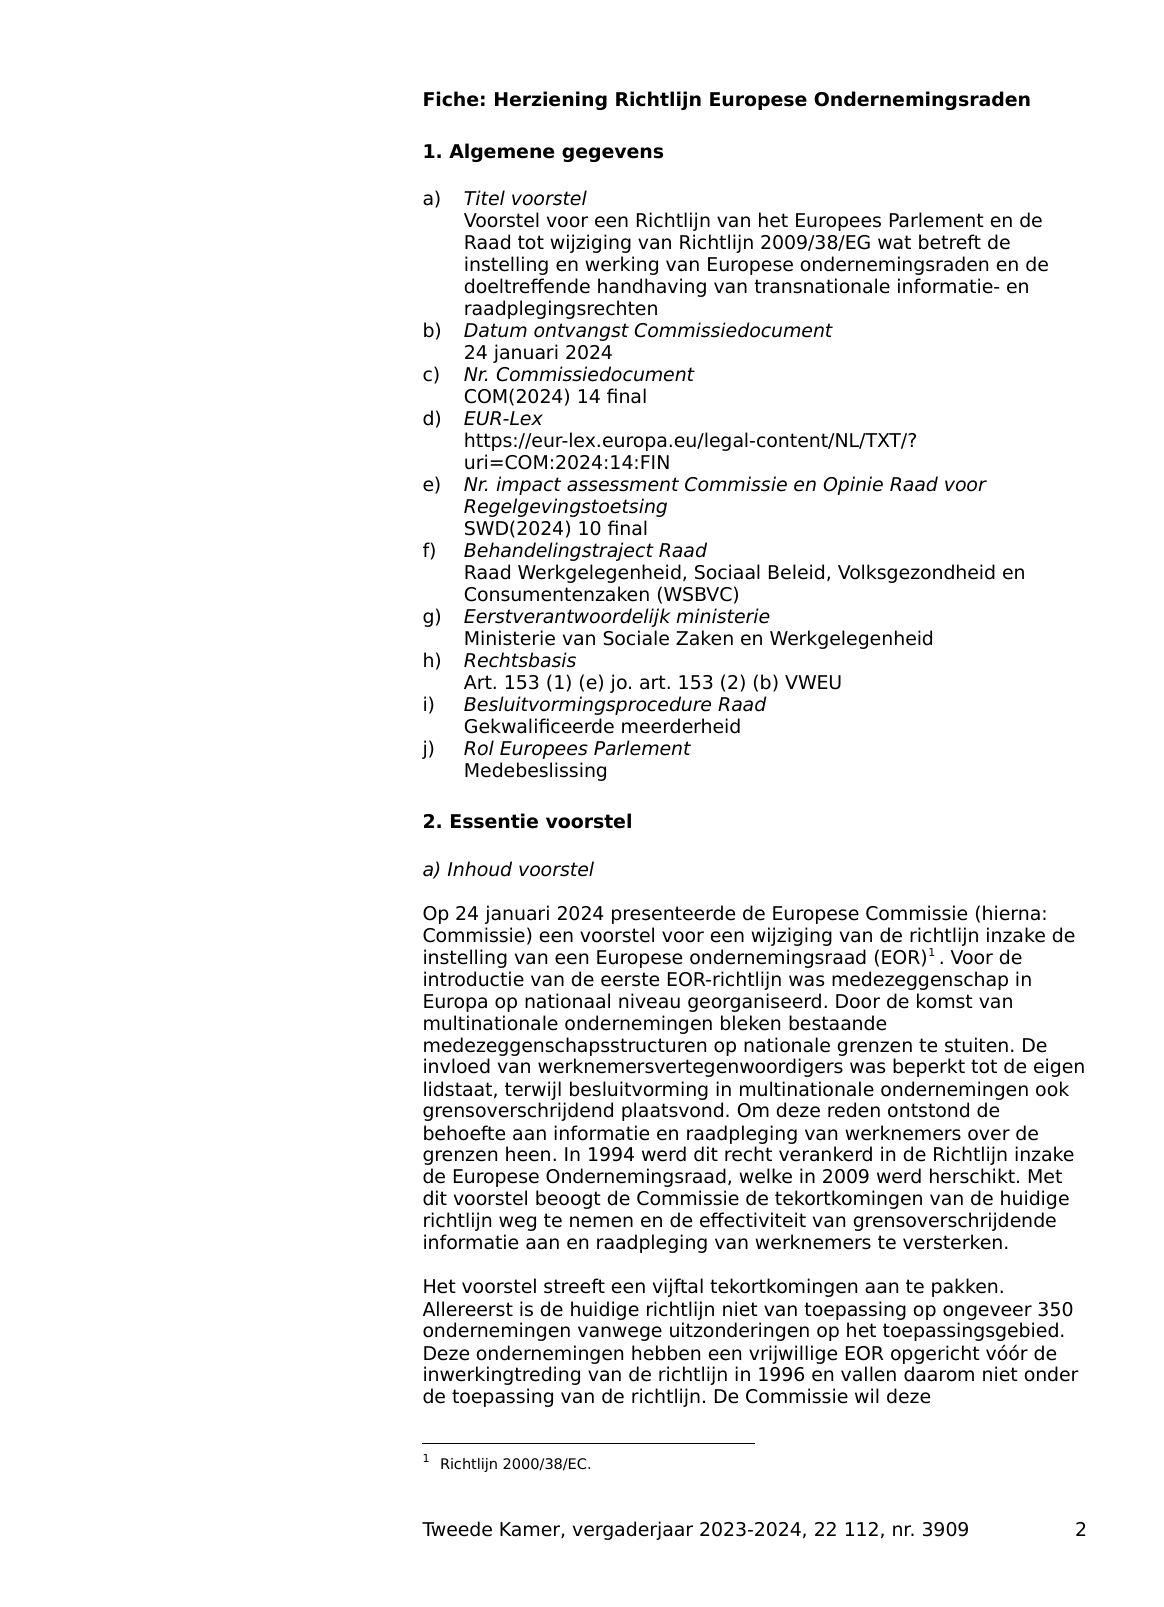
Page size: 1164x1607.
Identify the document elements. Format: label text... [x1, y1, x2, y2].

text Richtlijn 2000/38/EC. [422, 1452, 1087, 1474]
text b) Datum ontvangst Commissiedocument [422, 320, 1087, 342]
subtitle 1. Algemene gegevens [422, 141, 1087, 163]
text COM(2024) 14 final [464, 386, 1087, 408]
subtitle Fiche: Herziening Richtlijn Europese Ondernemingsraden [422, 89, 1087, 111]
subtitle a) Inhoud voorstel [422, 858, 1087, 880]
text Medebeslissing [464, 759, 1087, 781]
text i) Besluitvormingsprocedure Raad [422, 693, 1087, 716]
text j) Rol Europees Parlement [422, 737, 1087, 759]
text SWD(2024) 10 final [464, 518, 1087, 540]
text Op 24 januari 2024 presenteerde de Europese Commissie (hierna: Commissie) een voorstel voor een wijziging van de richtlijn inzake de instelling van een Europese ondernemingsraad (EOR). Voor de introductie van de eerste EOR-richtlijn was medezeggenschap in Europa op nationaal niveau georganiseerd. Door de komst van multinationale ondernemingen bleken bestaande medezeggenschapsstructuren op nationale grenzen te stuiten. De invloed van werknemersvertegenwoordigers was beperkt tot de eigen lidstaat, terwijl besluitvorming in multinationale ondernemingen ook grensoverschrijdend plaatsvond. Om deze reden ontstond de behoefte aan informatie en raadpleging van werknemers over de grenzen heen. In 1994 werd dit recht verankerd in de Richtlijn inzake de Europese Ondernemingsraad, welke in 2009 werd herschikt. Met dit voorstel beoogt de Commissie de tekortkomingen van de huidige richtlijn weg te nemen en de effectiviteit van grensoverschrijdende informatie aan en raadpleging van werknemers te versterken. [422, 903, 1087, 1254]
text Art. 153 (1) (e) jo. art. 153 (2) (b) VWEU [464, 672, 1087, 693]
text 24 januari 2024 [464, 342, 1087, 364]
text Het voorstel streeft een vijftal tekortkomingen aan te pakken. Allereerst is de huidige richtlijn niet van toepassing op ongeveer 350 ondernemingen vanwege uitzonderingen op het toepassingsgebied. Deze ondernemingen hebben een vrijwillige EOR opgericht vóór de inwerkingtreding van de richtlijn in 1996 en vallen daarom niet onder de toepassing van de richtlijn. De Commissie wil deze [422, 1276, 1087, 1408]
subtitle 2. Essentie voorstel [422, 811, 1087, 833]
text Raad Werkgelegenheid, Sociaal Beleid, Volksgezondheid en Consumentenzaken (WSBVC) [464, 562, 1087, 606]
text f) Behandelingstraject Raad [422, 540, 1087, 562]
text g) Eerstverantwoordelijk ministerie [422, 606, 1087, 628]
text Ministerie van Sociale Zaken en Werkgelegenheid [464, 628, 1087, 649]
text a) Titel voorstel [422, 188, 1087, 210]
text Gekwalificeerde meerderheid [464, 716, 1087, 737]
text h) Rechtsbasis [422, 649, 1087, 672]
text c) Nr. Commissiedocument [422, 364, 1087, 386]
text d) EUR-Lex [422, 408, 1087, 430]
text e) Nr. impact assessment Commissie en Opinie Raad voor Regelgevingstoetsing [422, 474, 1087, 518]
text Voorstel voor een Richtlijn van het Europees Parlement en de Raad tot wijziging van Richtlijn 2009/38/EG wat betreft de instelling en werking van Europese ondernemingsraden en de doeltreffende handhaving van transnationale informatie- en raadplegingsrechten [464, 210, 1087, 320]
text https://eur-lex.europa.eu/legal-content/NL/TXT/?uri=COM:2024:14:FIN [464, 430, 1087, 474]
